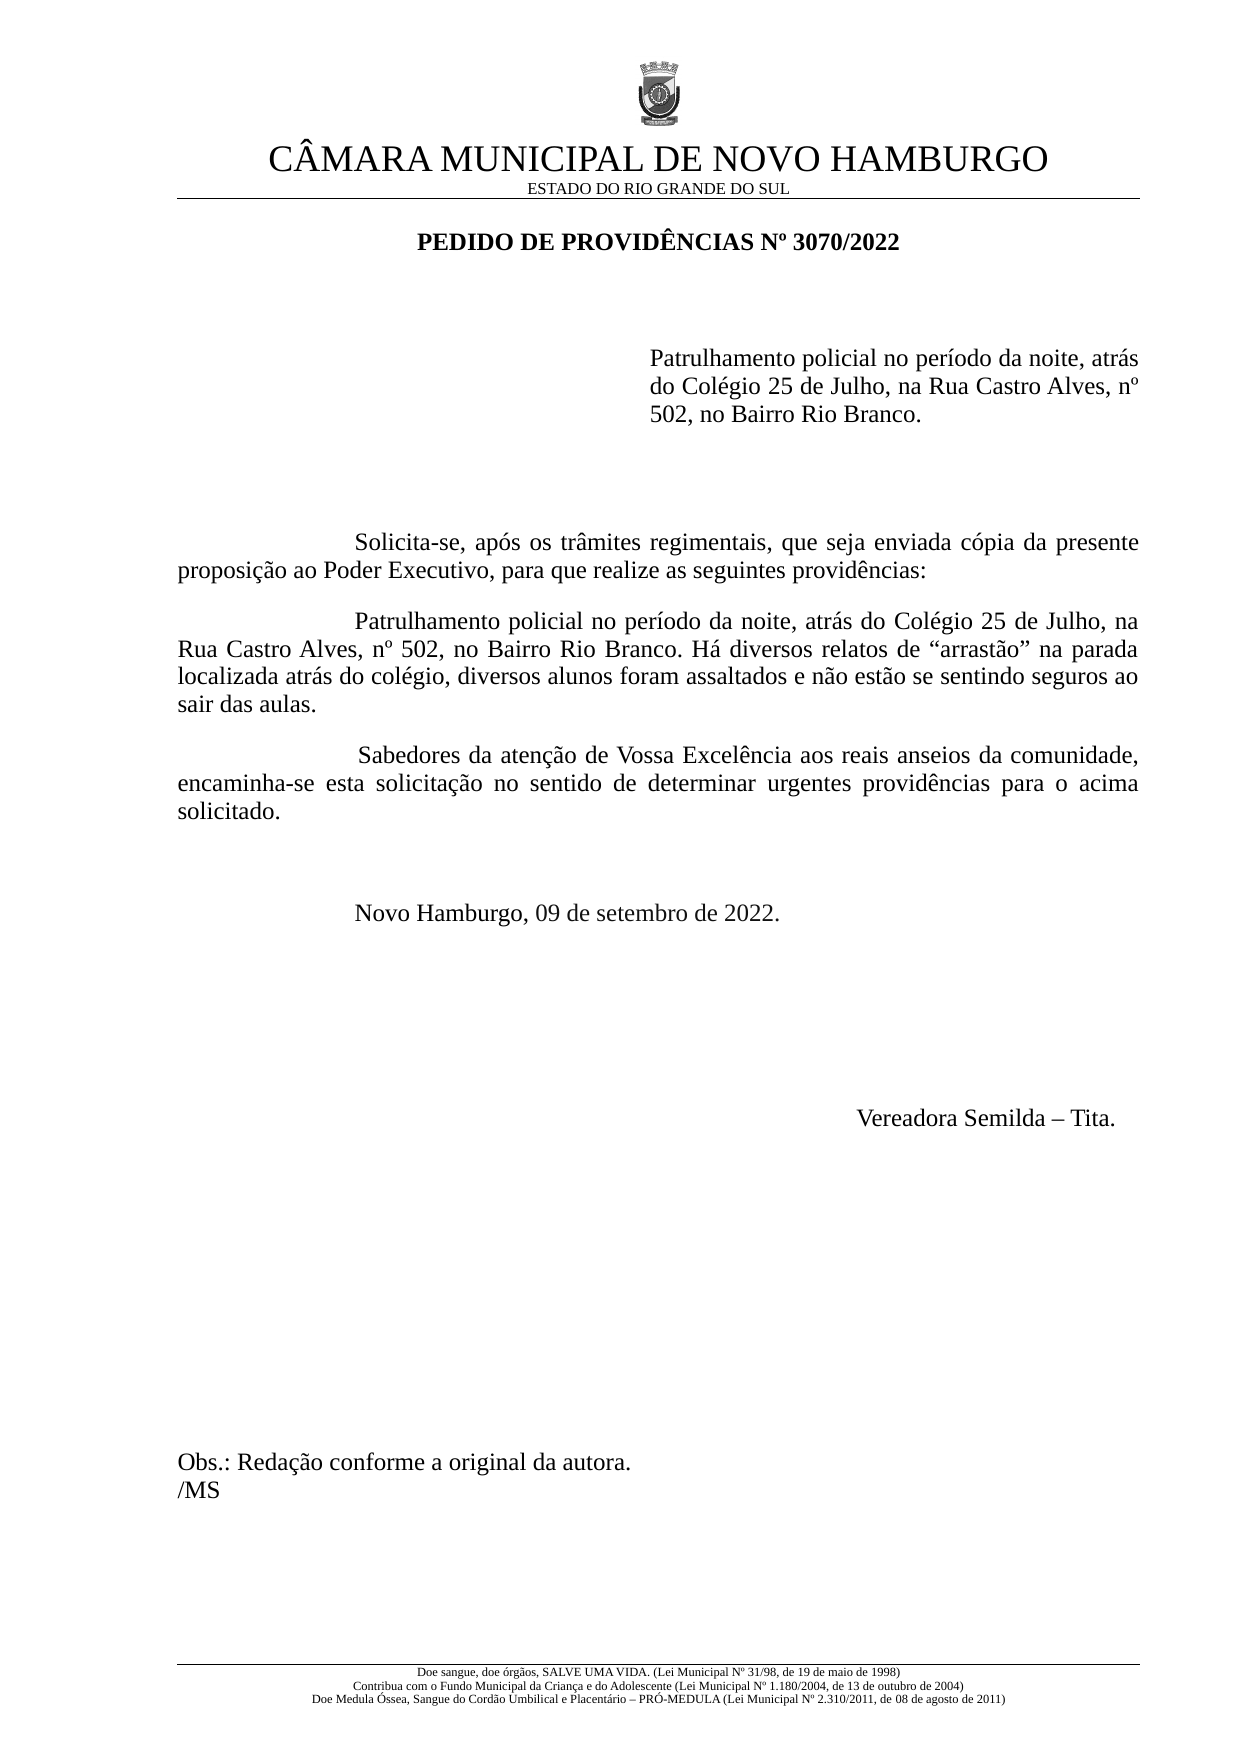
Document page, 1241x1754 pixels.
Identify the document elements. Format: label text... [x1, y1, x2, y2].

text Novo Hamburgo, 09 de setembro de 2022. [177, 899, 1140, 927]
text Sabedores da atenção de Vossa Excelência aos reais anseios da comunidade, encaminha-se esta solicitação no sentido de determinar urgentes providências para o acima solicitado. [177, 741, 1140, 824]
text Vereadora Semilda – Tita. [546, 1104, 1140, 1132]
text /MS [177, 1476, 1140, 1504]
text PEDIDO DE PROVIDÊNCIAS Nº 3070/2022 [177, 228, 1140, 256]
text Patrulhamento policial no período da noite, atrás do Colégio 25 de Julho, na Rua Castro Alves, nº 502, no Bairro Rio Branco. [649, 344, 1140, 428]
text Patrulhamento policial no período da noite, atrás do Colégio 25 de Julho, na Rua Castro Alves, nº 502, no Bairro Rio Branco. Há diversos relatos de “arrastão” na parada localizada atrás do colégio, diversos alunos foram assaltados e não estão se sentindo seguros ao sair das aulas. [177, 607, 1140, 718]
text Solicita-se, após os trâmites regimentais, que seja enviada cópia da presente proposição ao Poder Executivo, para que realize as seguintes providências: [177, 528, 1140, 583]
text Obs.: Redação conforme a original da autora. [177, 1448, 1140, 1476]
